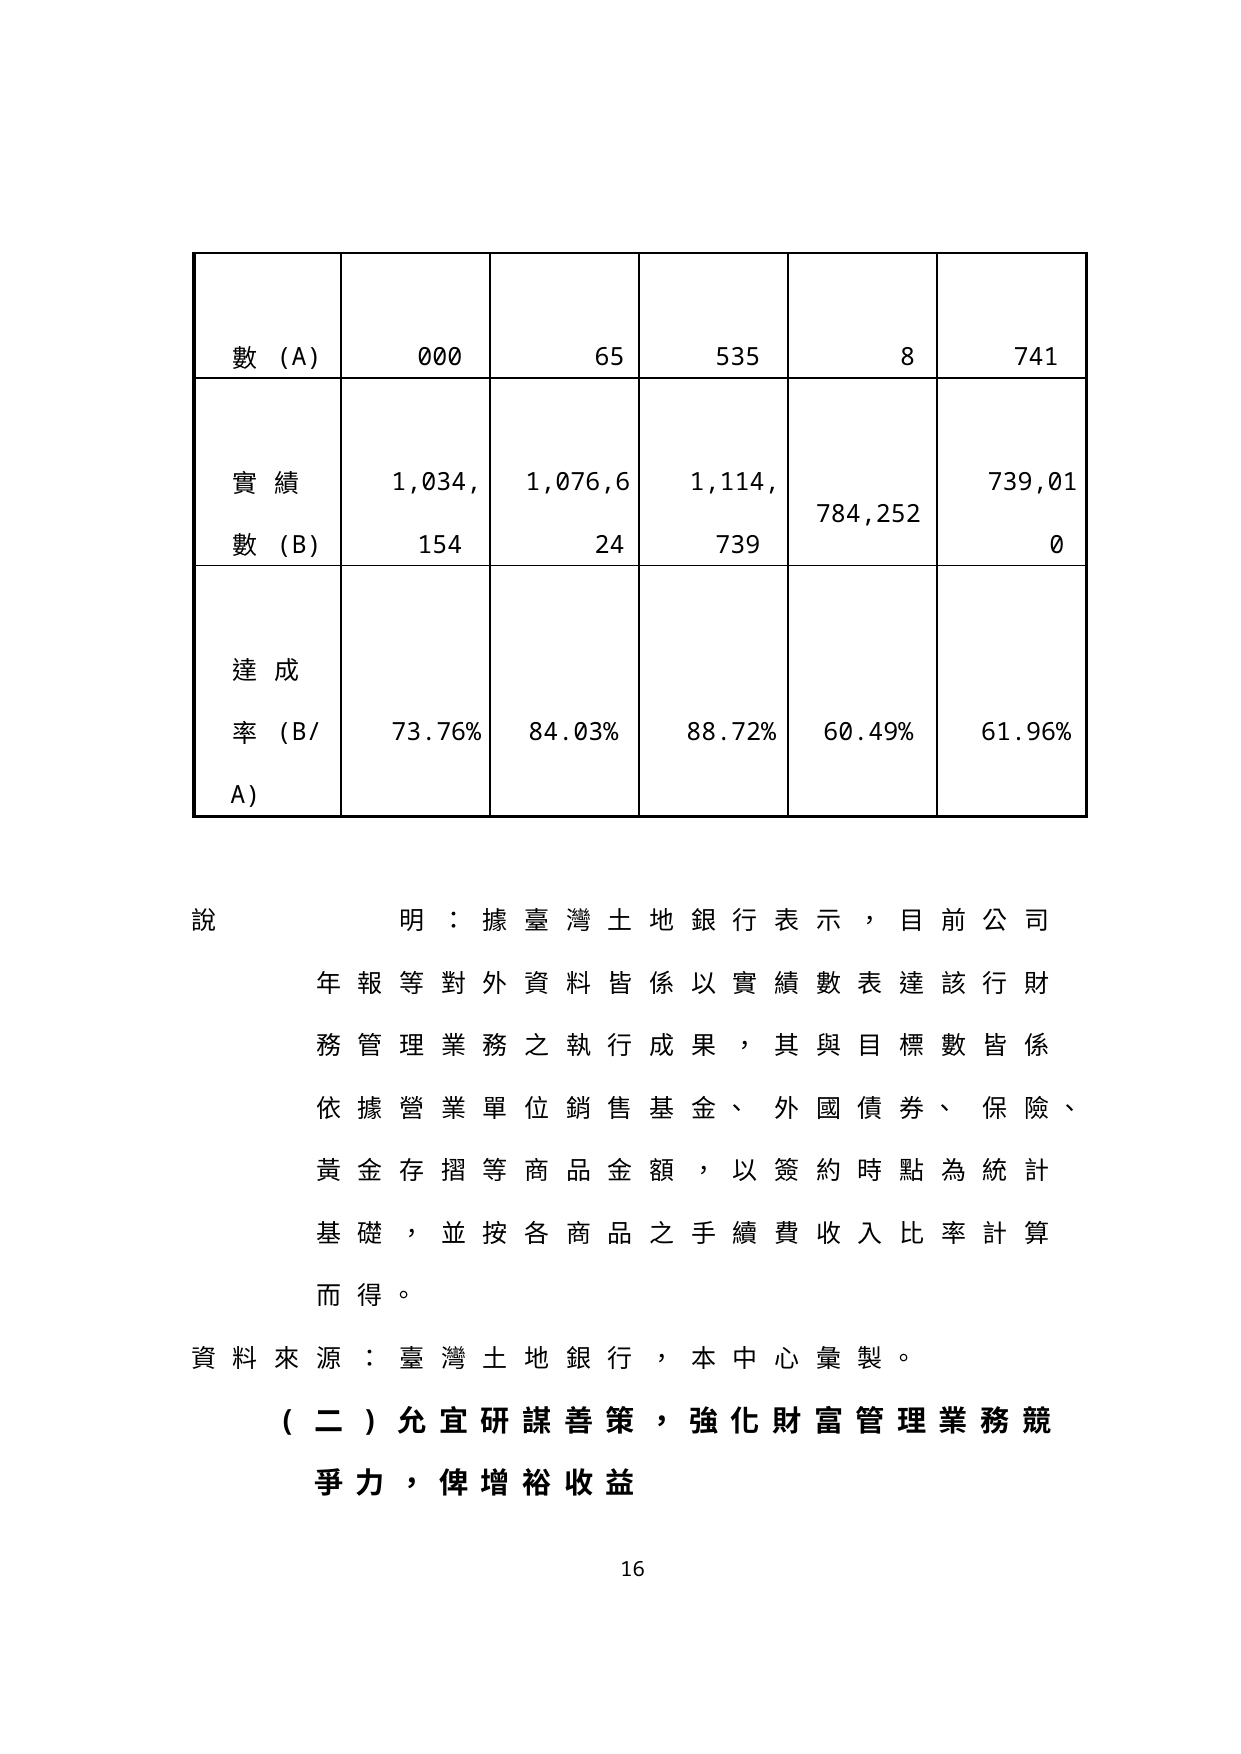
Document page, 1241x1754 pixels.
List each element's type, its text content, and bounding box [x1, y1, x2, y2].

table_cell 實績數(B) [196, 379, 340, 564]
table_cell 1,034,154 [342, 379, 489, 564]
table_cell 數(A) [196, 254, 340, 377]
table_cell 84.03% [491, 566, 638, 814]
table_cell 739,010 [938, 379, 1085, 564]
table_cell 達成率(B/A) [196, 566, 340, 814]
table_cell 535 [640, 254, 787, 377]
text 說 明：據臺灣土地銀行表示，目前公司年報等對外資料皆係以實績數表達該行財務管理業務之執行成果，其與目標數皆係依據營業單位銷售基金、外國債券、保險、黃金存摺等商品金額，以簽約時點為統計基礎，並按各商品之手續費收入比率計算而得。 [183, 877, 1058, 1314]
table_cell 73.76% [342, 566, 489, 814]
table_cell 88.72% [640, 566, 787, 814]
table_cell 61.96% [938, 566, 1085, 814]
table_cell 741 [938, 254, 1085, 377]
table_cell 1,114,739 [640, 379, 787, 564]
table_cell 65 [491, 254, 638, 377]
table_cell 000 [342, 254, 489, 377]
table_cell 8 [789, 254, 936, 377]
text (二)允宜研謀善策，強化財富管理業務競爭力，俾增裕收益 [242, 1377, 1058, 1502]
table_cell 60.49% [789, 566, 936, 814]
text 資料來源：臺灣土地銀行，本中心彙製。 [183, 1314, 1072, 1377]
table_cell 784,252 [789, 379, 936, 564]
table_cell 1,076,624 [491, 379, 638, 564]
